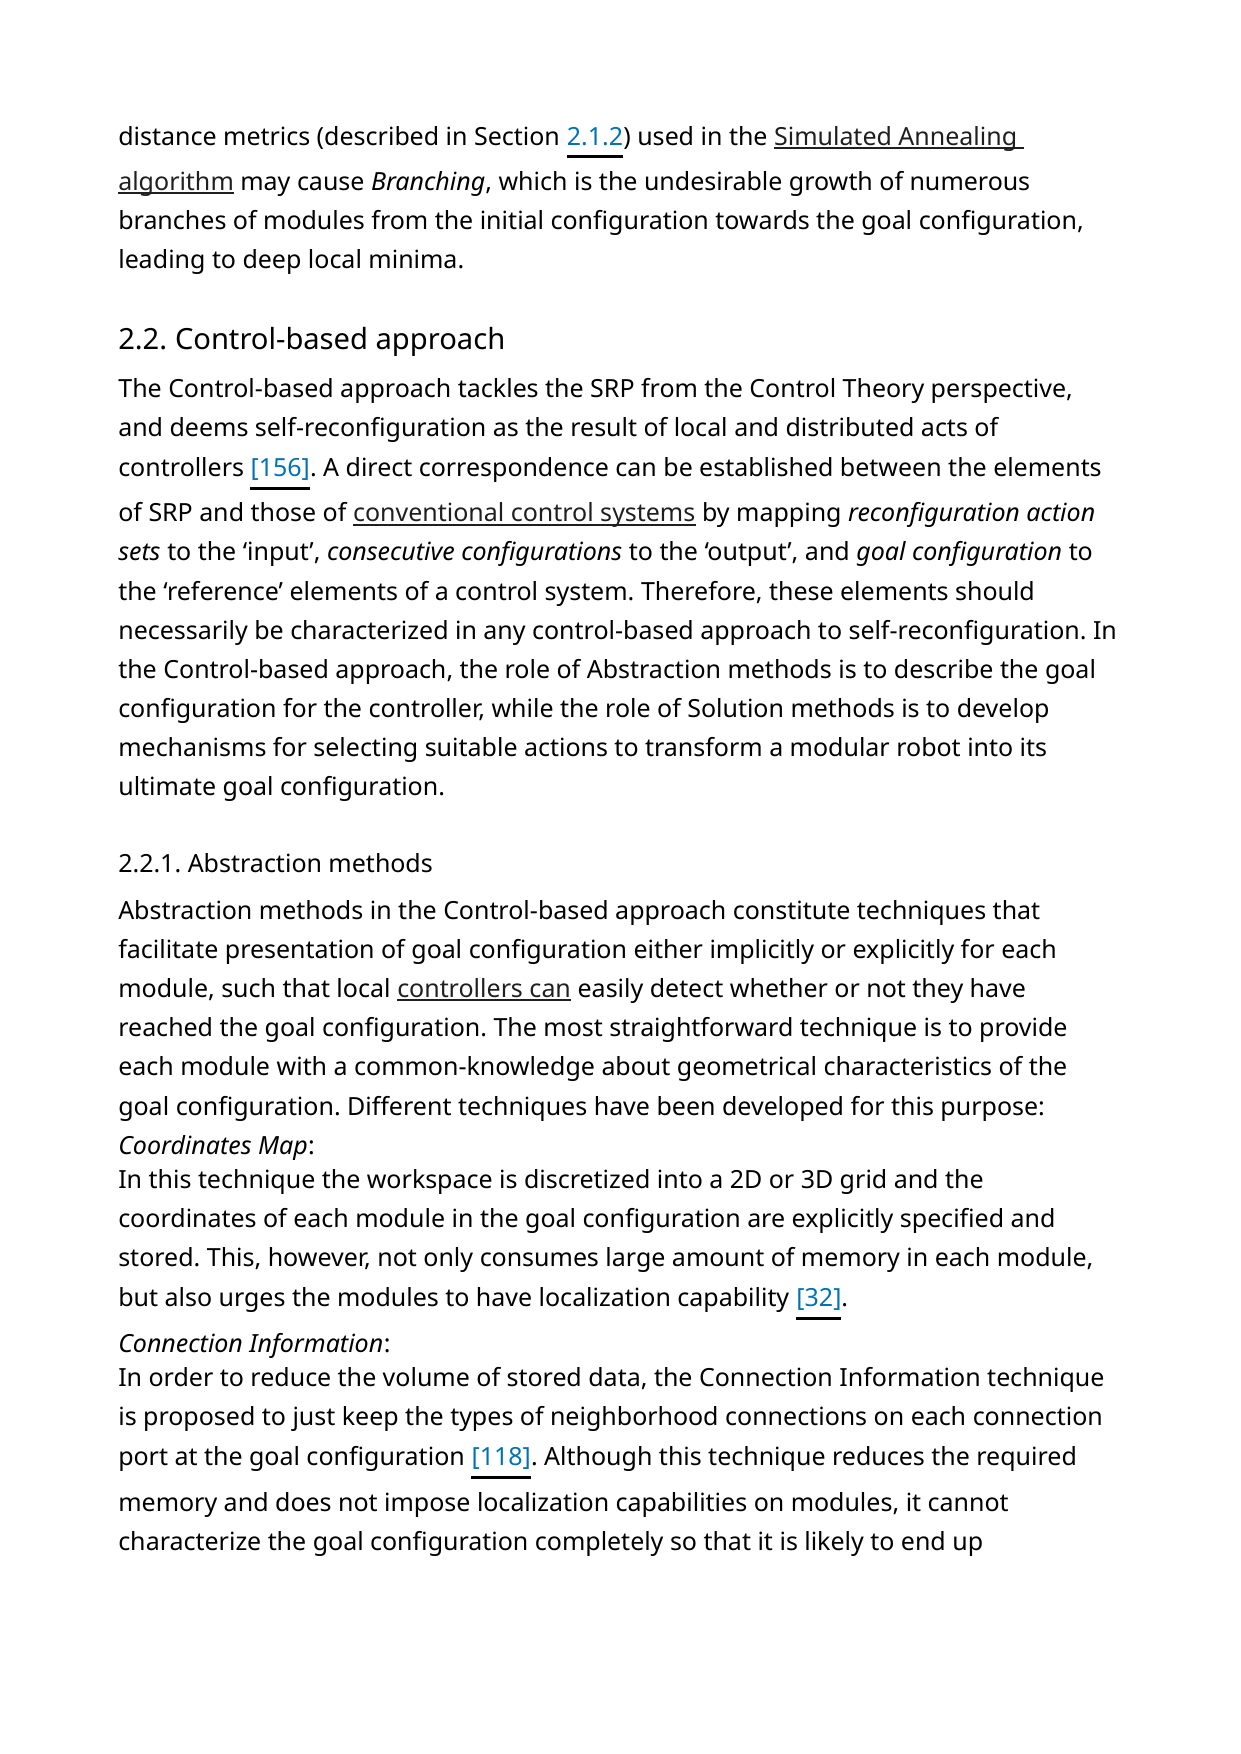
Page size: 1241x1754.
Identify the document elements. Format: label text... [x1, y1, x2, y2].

subtitle 2.2. Control-based approach [118, 318, 1122, 358]
list In this technique the workspace is discretized into a 2D or 3D grid and the coordinates of each module in the goal configuration are explicitly specified and stored. This, however, not only consumes large amount of memory in each module, but also urges the modules to have localization capability [32]. [118, 1161, 1122, 1320]
text Abstraction methods in the Control-based approach constitute techniques that facilitate presentation of goal configuration either implicitly or explicitly for each module, such that local controllers can easily detect whether or not they have reached the goal configuration. The most straightforward technique is to provide each module with a common-knowledge about geometrical characteristics of the goal configuration. Different techniques have been developed for this purpose: [118, 892, 1122, 1122]
subtitle 2.2.1. Abstraction methods [118, 846, 1122, 880]
text distance metrics (described in Section 2.1.2) used in the Simulated Annealing algorithm may cause Branching, which is the undesirable growth of numerous branches of modules from the initial configuration towards the goal configuration, leading to deep local minima. [118, 118, 1122, 276]
subtitle Connection Information: [118, 1326, 1122, 1360]
subtitle Coordinates Map: [118, 1127, 1122, 1161]
text The Control-based approach tackles the SRP from the Control Theory perspective, and deems self-reconfiguration as the result of local and distributed acts of controllers [156]. A direct correspondence can be established between the elements of SRP and those of conventional control systems by mapping reconfiguration action sets to the ‘input’, consecutive configurations to the ‘output’, and goal configuration to the ‘reference’ elements of a control system. Therefore, these elements should necessarily be characterized in any control-based approach to self-reconfiguration. In the Control-based approach, the role of Abstraction methods is to describe the goal configuration for the controller, while the role of Solution methods is to develop mechanisms for selecting suitable actions to transform a modular robot into its ultimate goal configuration. [118, 371, 1122, 803]
list In order to reduce the volume of stored data, the Connection Information technique is proposed to just keep the types of neighborhood connections on each connection port at the goal configuration [118]. Although this technique reduces the required memory and does not impose localization capabilities on modules, it cannot characterize the goal configuration completely so that it is likely to end up [118, 1360, 1122, 1557]
